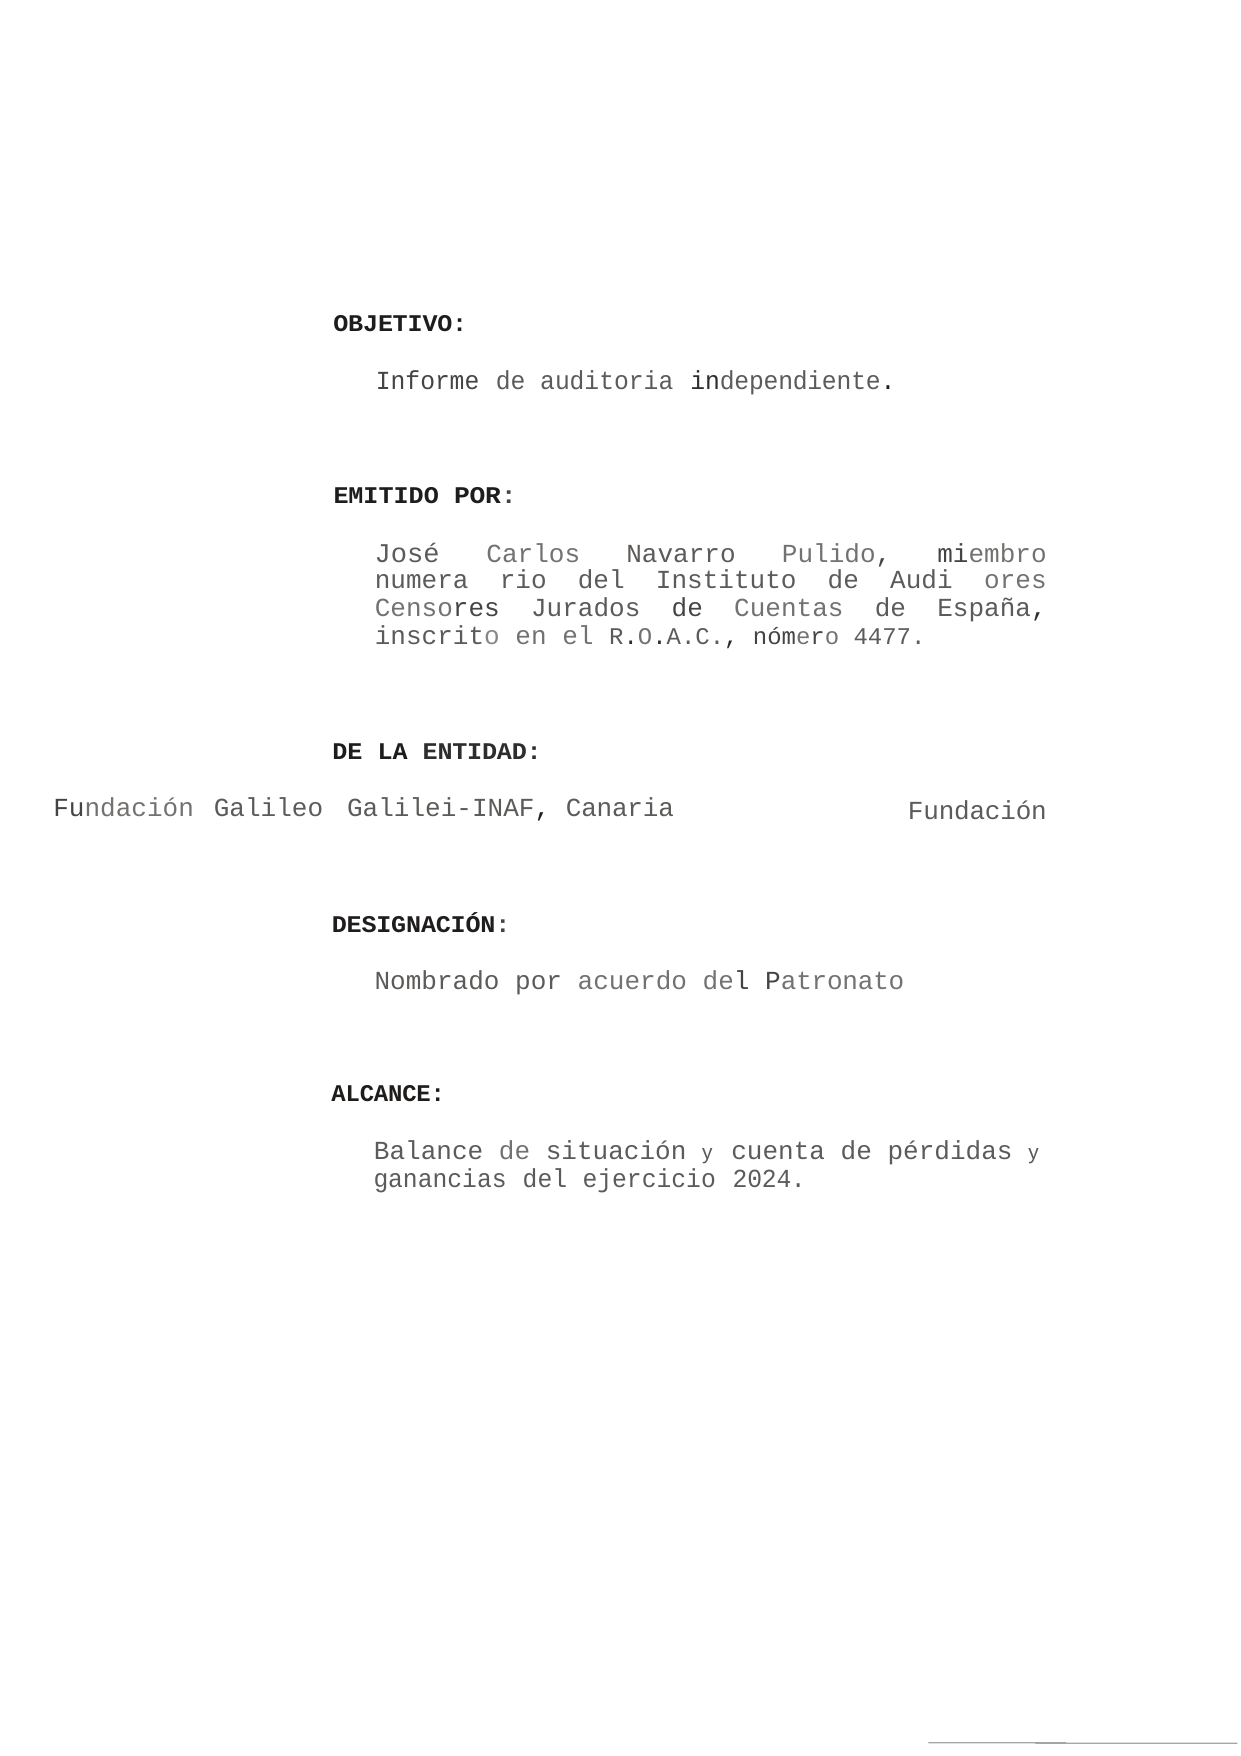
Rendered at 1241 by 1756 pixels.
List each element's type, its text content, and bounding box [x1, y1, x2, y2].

subtitle Balance de situación y cuenta de pérdidas y [374, 1136, 1116, 1165]
subtitle Fundación [908, 797, 1116, 827]
subtitle Nombrado por acuerdo del Patronato [374, 968, 1116, 997]
text DE LA ENTIDAD: [331, 739, 543, 766]
text ALCANCE: [331, 1082, 1116, 1109]
text DESIGNACIÓN: [332, 912, 1116, 939]
text ganancias del ejercicio 2024. [373, 1165, 1116, 1193]
subtitle Informe de auditoria independiente. [376, 368, 1116, 397]
text EMITIDO POR: [333, 483, 1116, 511]
subtitle Fundación Galileo Galilei-INAF, Canaria [52, 794, 879, 823]
text OBJETIVO: [333, 311, 1116, 338]
subtitle José Carlos Navarro Pulido, miembro numera­ rio del Instituto de Audi ores Censores Jurados de Cuentas de España, inscrito en el R.O.A.C., nómero 4477. [374, 539, 1046, 652]
